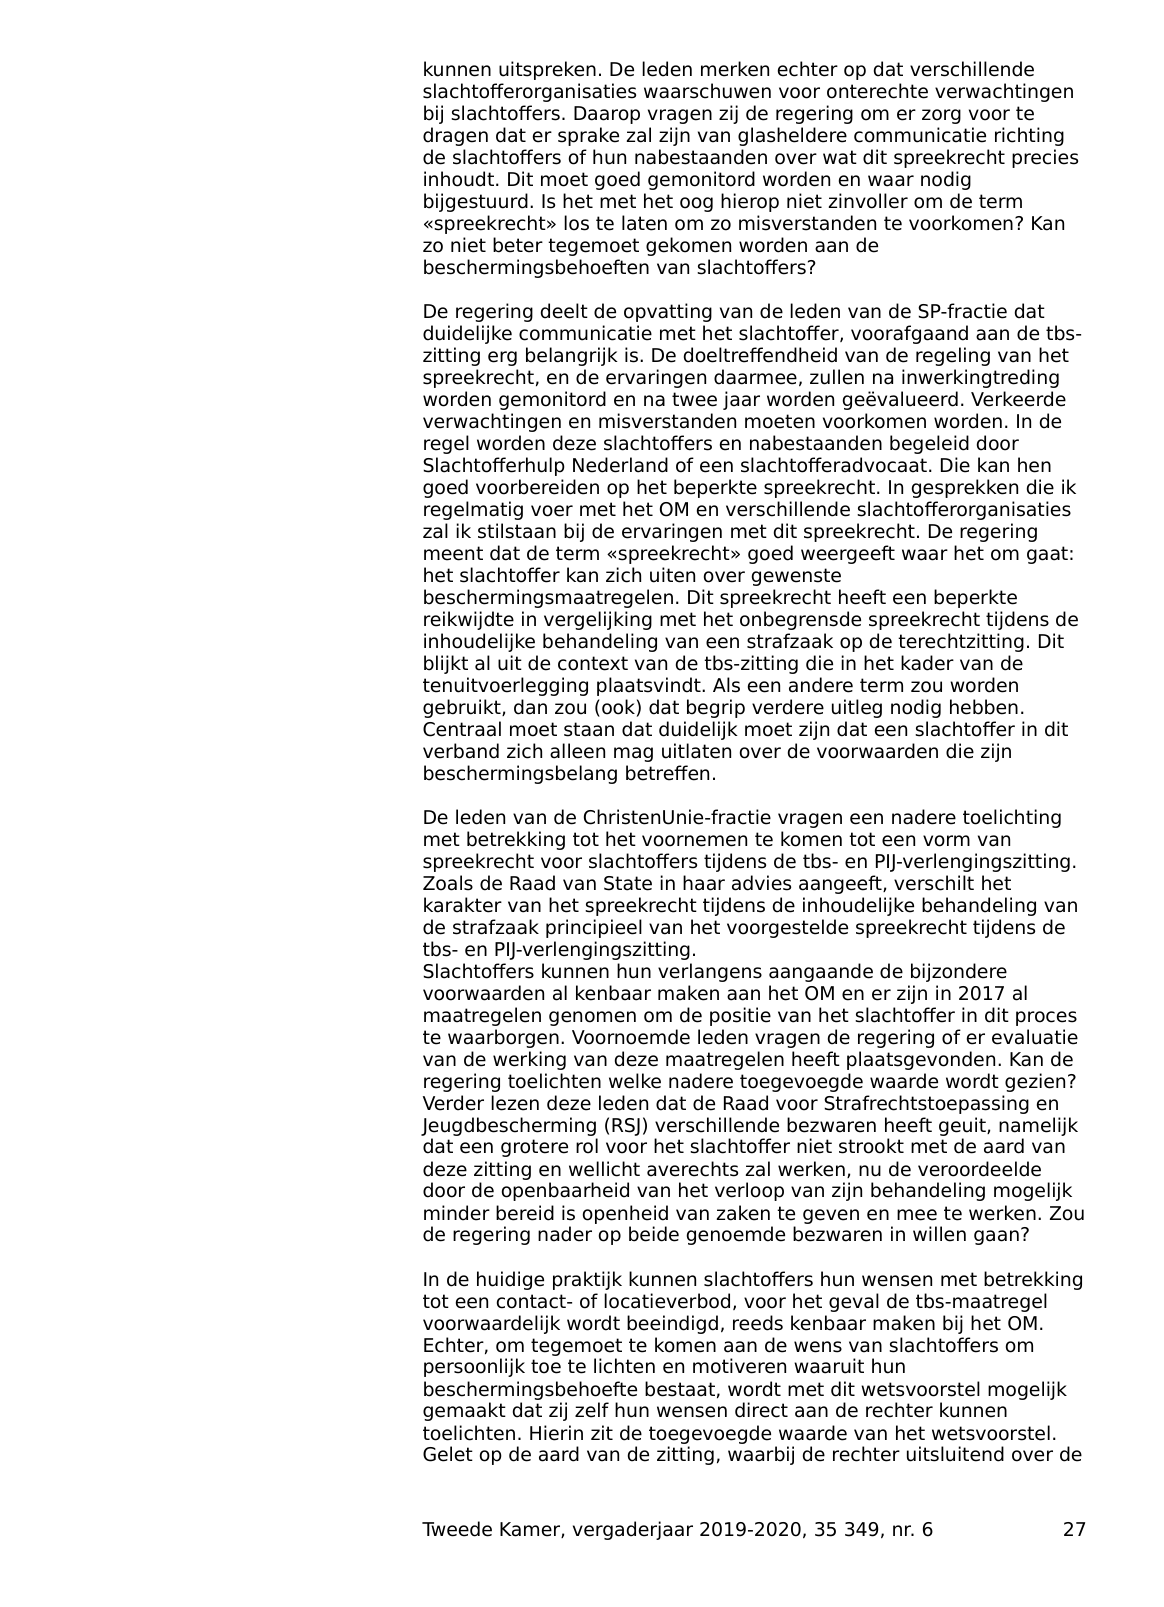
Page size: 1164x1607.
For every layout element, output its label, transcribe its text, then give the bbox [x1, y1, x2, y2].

text kunnen uitspreken. De leden merken echter op dat verschillende slachtofferorganisaties waarschuwen voor onterechte verwachtingen bij slachtoffers. Daarop vragen zij de regering om er zorg voor te dragen dat er sprake zal zijn van glasheldere communicatie richting de slachtoffers of hun nabestaanden over wat dit spreekrecht precies inhoudt. Dit moet goed gemonitord worden en waar nodig bijgestuurd. Is het met het oog hierop niet zinvoller om de term «spreekrecht» los te laten om zo misverstanden te voorkomen? Kan zo niet beter tegemoet gekomen worden aan de beschermingsbehoeften van slachtoffers? [422, 59, 1087, 279]
text In de huidige praktijk kunnen slachtoffers hun wensen met betrekking tot een contact- of locatieverbod, voor het geval de tbs-maatregel voorwaardelijk wordt beeindigd, reeds kenbaar maken bij het OM. Echter, om tegemoet te komen aan de wens van slachtoffers om persoonlijk toe te lichten en motiveren waaruit hun beschermingsbehoefte bestaat, wordt met dit wetsvoorstel mogelijk gemaakt dat zij zelf hun wensen direct aan de rechter kunnen toelichten. Hierin zit de toegevoegde waarde van het wetsvoorstel. Gelet op de aard van de zitting, waarbij de rechter uitsluitend over de [422, 1268, 1087, 1466]
text De leden van de ChristenUnie-fractie vragen een nadere toelichting met betrekking tot het voornemen te komen tot een vorm van spreekrecht voor slachtoffers tijdens de tbs- en PIJ-verlengingszitting. Zoals de Raad van State in haar advies aangeeft, verschilt het karakter van het spreekrecht tijdens de inhoudelijke behandeling van de strafzaak principieel van het voorgestelde spreekrecht tijdens de tbs- en PIJ-verlengingszitting. [422, 807, 1087, 961]
text De regering deelt de opvatting van de leden van de SP-fractie dat duidelijke communicatie met het slachtoffer, voorafgaand aan de tbs-zitting erg belangrijk is. De doeltreffendheid van de regeling van het spreekrecht, en de ervaringen daarmee, zullen na inwerkingtreding worden gemonitord en na twee jaar worden geëvalueerd. Verkeerde verwachtingen en misverstanden moeten voorkomen worden. In de regel worden deze slachtoffers en nabestaanden begeleid door Slachtofferhulp Nederland of een slachtofferadvocaat. Die kan hen goed voorbereiden op het beperkte spreekrecht. In gesprekken die ik regelmatig voer met het OM en verschillende slachtofferorganisaties zal ik stilstaan bij de ervaringen met dit spreekrecht. De regering meent dat de term «spreekrecht» goed weergeeft waar het om gaat: het slachtoffer kan zich uiten over gewenste beschermingsmaatregelen. Dit spreekrecht heeft een beperkte reikwijdte in vergelijking met het onbegrensde spreekrecht tijdens de inhoudelijke behandeling van een strafzaak op de terechtzitting. Dit blijkt al uit de context van de tbs-zitting die in het kader van de tenuitvoerlegging plaatsvindt. Als een andere term zou worden gebruikt, dan zou (ook) dat begrip verdere uitleg nodig hebben. Centraal moet staan dat duidelijk moet zijn dat een slachtoffer in dit verband zich alleen mag uitlaten over de voorwaarden die zijn beschermingsbelang betreffen. [422, 301, 1087, 784]
text Slachtoffers kunnen hun verlangens aangaande de bijzondere voorwaarden al kenbaar maken aan het OM en er zijn in 2017 al maatregelen genomen om de positie van het slachtoffer in dit proces te waarborgen. Voornoemde leden vragen de regering of er evaluatie van de werking van deze maatregelen heeft plaatsgevonden. Kan de regering toelichten welke nadere toegevoegde waarde wordt gezien? Verder lezen deze leden dat de Raad voor Strafrechtstoepassing en Jeugdbescherming (RSJ) verschillende bezwaren heeft geuit, namelijk dat een grotere rol voor het slachtoffer niet strookt met de aard van deze zitting en wellicht averechts zal werken, nu de veroordeelde door de openbaarheid van het verloop van zijn behandeling mogelijk minder bereid is openheid van zaken te geven en mee te werken. Zou de regering nader op beide genoemde bezwaren in willen gaan? [422, 961, 1087, 1246]
